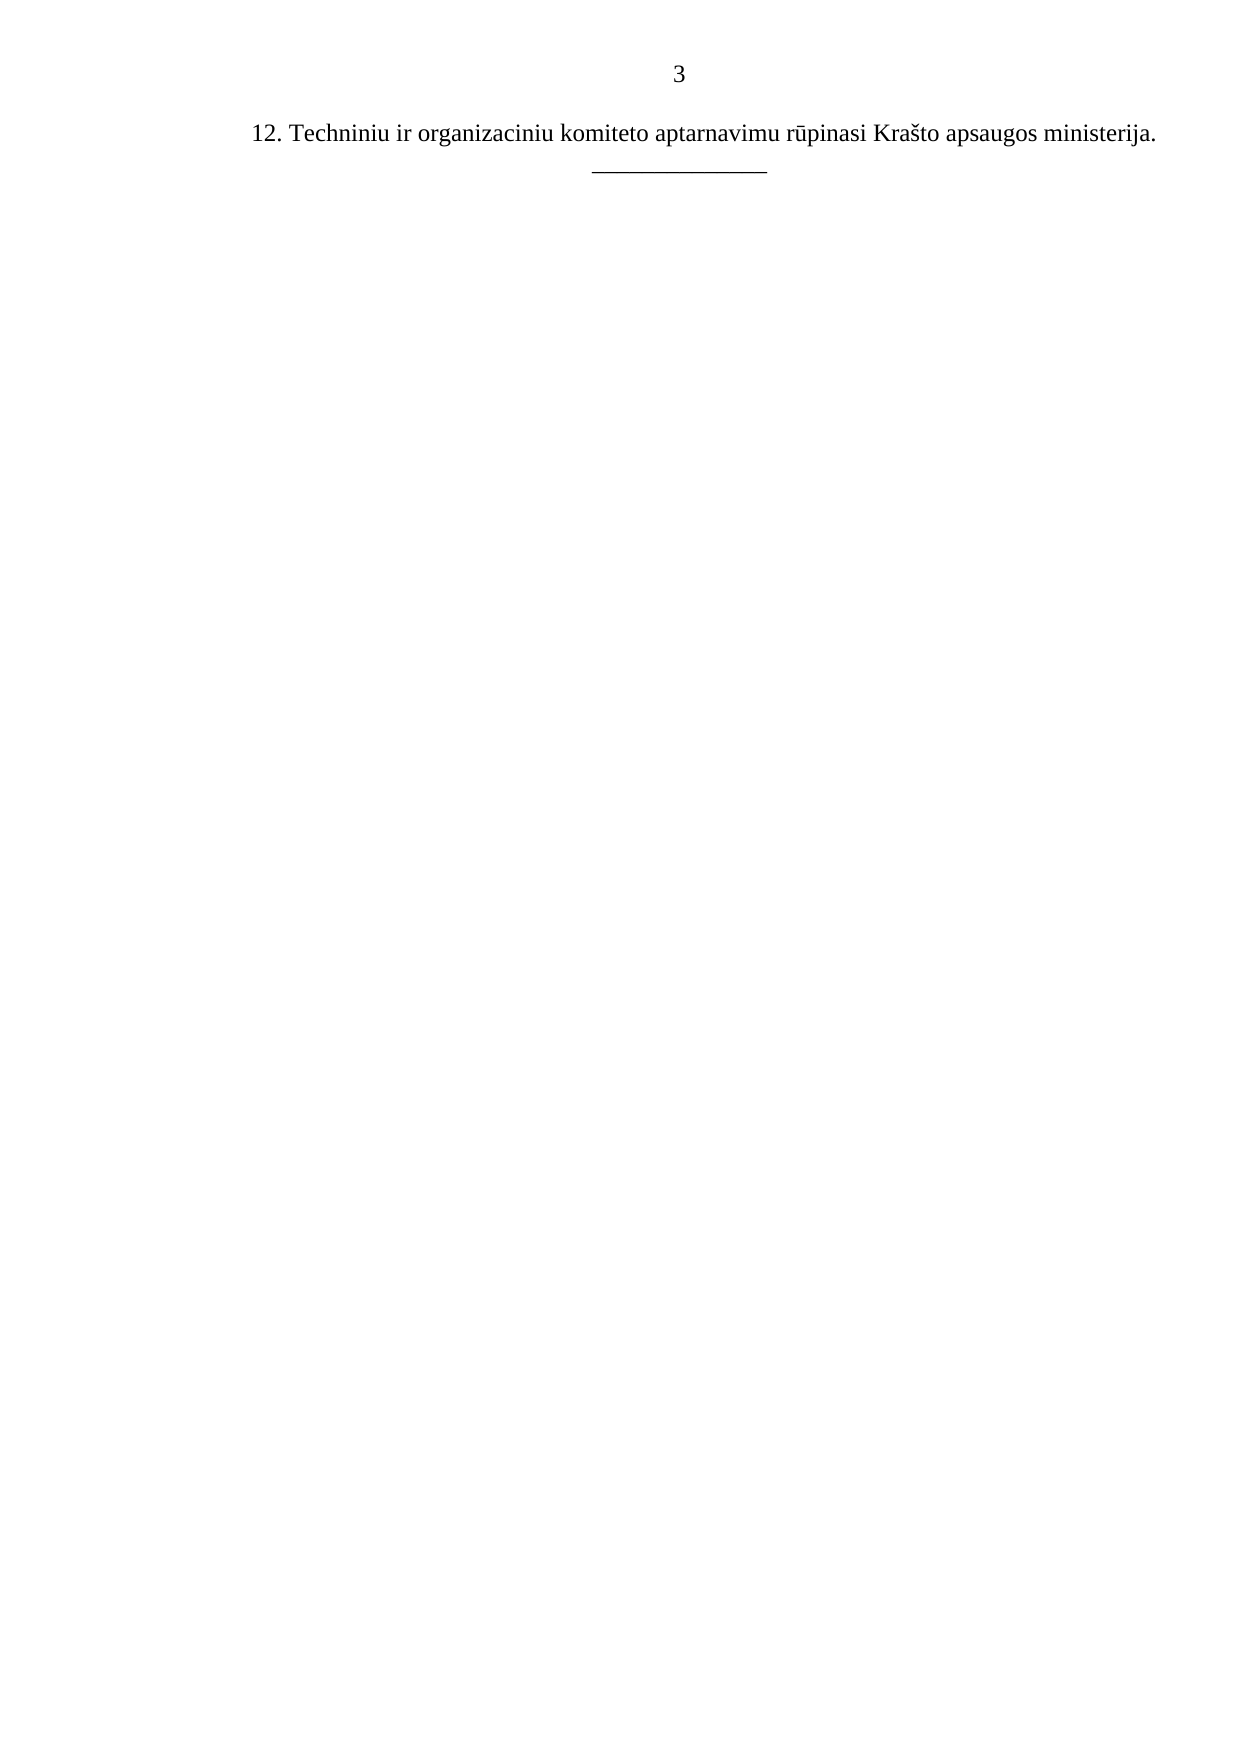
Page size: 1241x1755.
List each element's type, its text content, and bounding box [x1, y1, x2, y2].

text ______________ [177, 147, 1181, 176]
text 12. Techniniu ir organizaciniu komiteto aptarnavimu rūpinasi Krašto apsaugos ministerija. [177, 118, 1181, 147]
